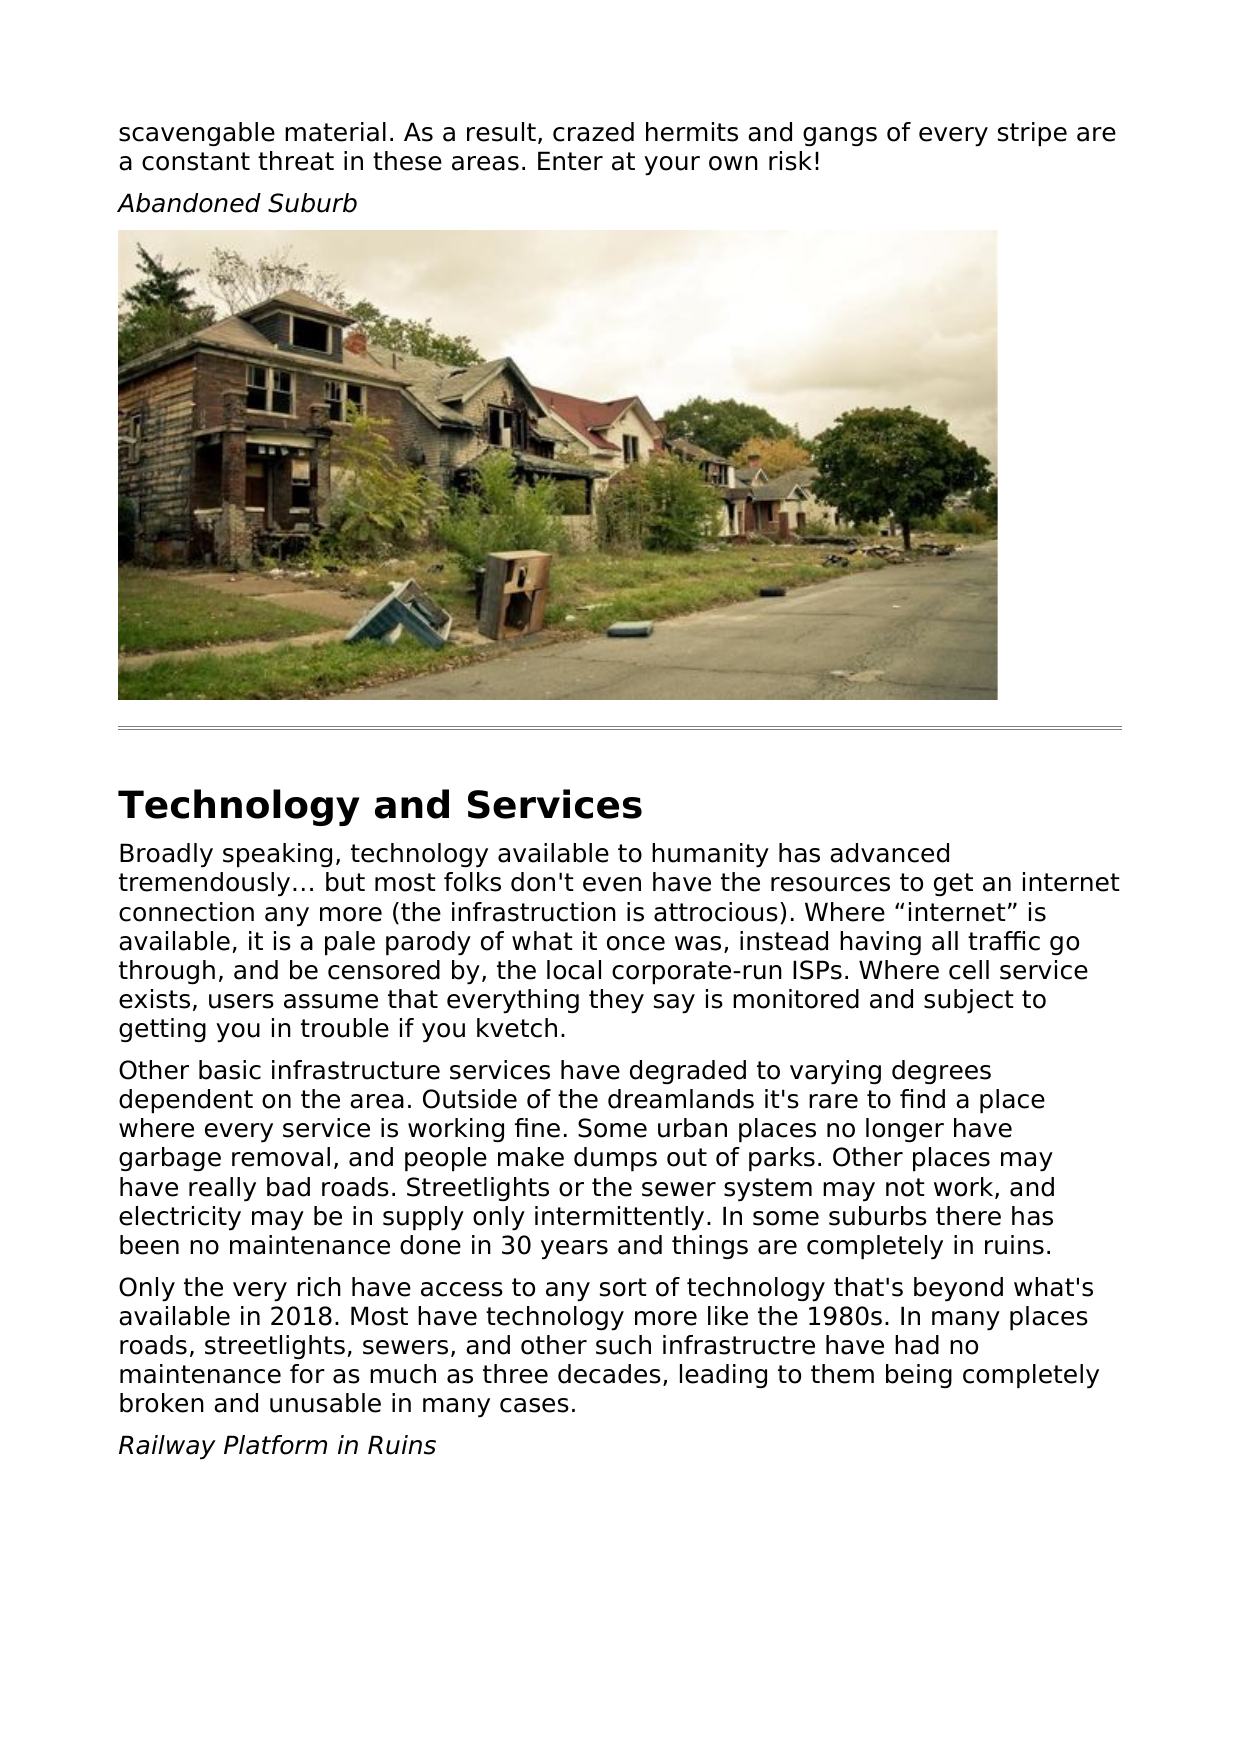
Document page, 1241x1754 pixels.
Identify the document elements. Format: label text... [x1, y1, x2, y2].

text Railway Platform in Ruins [118, 1431, 1122, 1460]
text Abandoned Suburb [118, 189, 1122, 218]
text scavengable material. As a result, crazed hermits and gangs of every stripe are a constant threat in these areas. Enter at your own risk! [118, 118, 1122, 176]
text Other basic infrastructure services have degraded to varying degrees dependent on the area. Outside of the dreamlands it's rare to find a place where every service is working fine. Some urban places no longer have garbage removal, and people make dumps out of parks. Other places may have really bad roads. Streetlights or the sewer system may not work, and electricity may be in supply only intermittently. In some suburbs there has been no maintenance done in 30 years and things are completely in ruins. [118, 1056, 1122, 1260]
picture [118, 230, 998, 700]
text Broadly speaking, technology available to humanity has advanced tremendously… but most folks don't even have the resources to get an internet connection any more (the infrastruction is attrocious). Where “internet” is available, it is a pale parody of what it once was, instead having all traffic go through, and be censored by, the local corporate-run ISPs. Where cell service exists, users assume that everything they say is monitored and subject to getting you in trouble if you kvetch. [118, 839, 1122, 1043]
subtitle Technology and Services [118, 783, 1122, 827]
text Only the very rich have access to any sort of technology that's beyond what's available in 2018. Most have technology more like the 1980s. In many places roads, streetlights, sewers, and other such infrastructre have had no maintenance for as much as three decades, leading to them being completely broken and unusable in many cases. [118, 1273, 1122, 1418]
